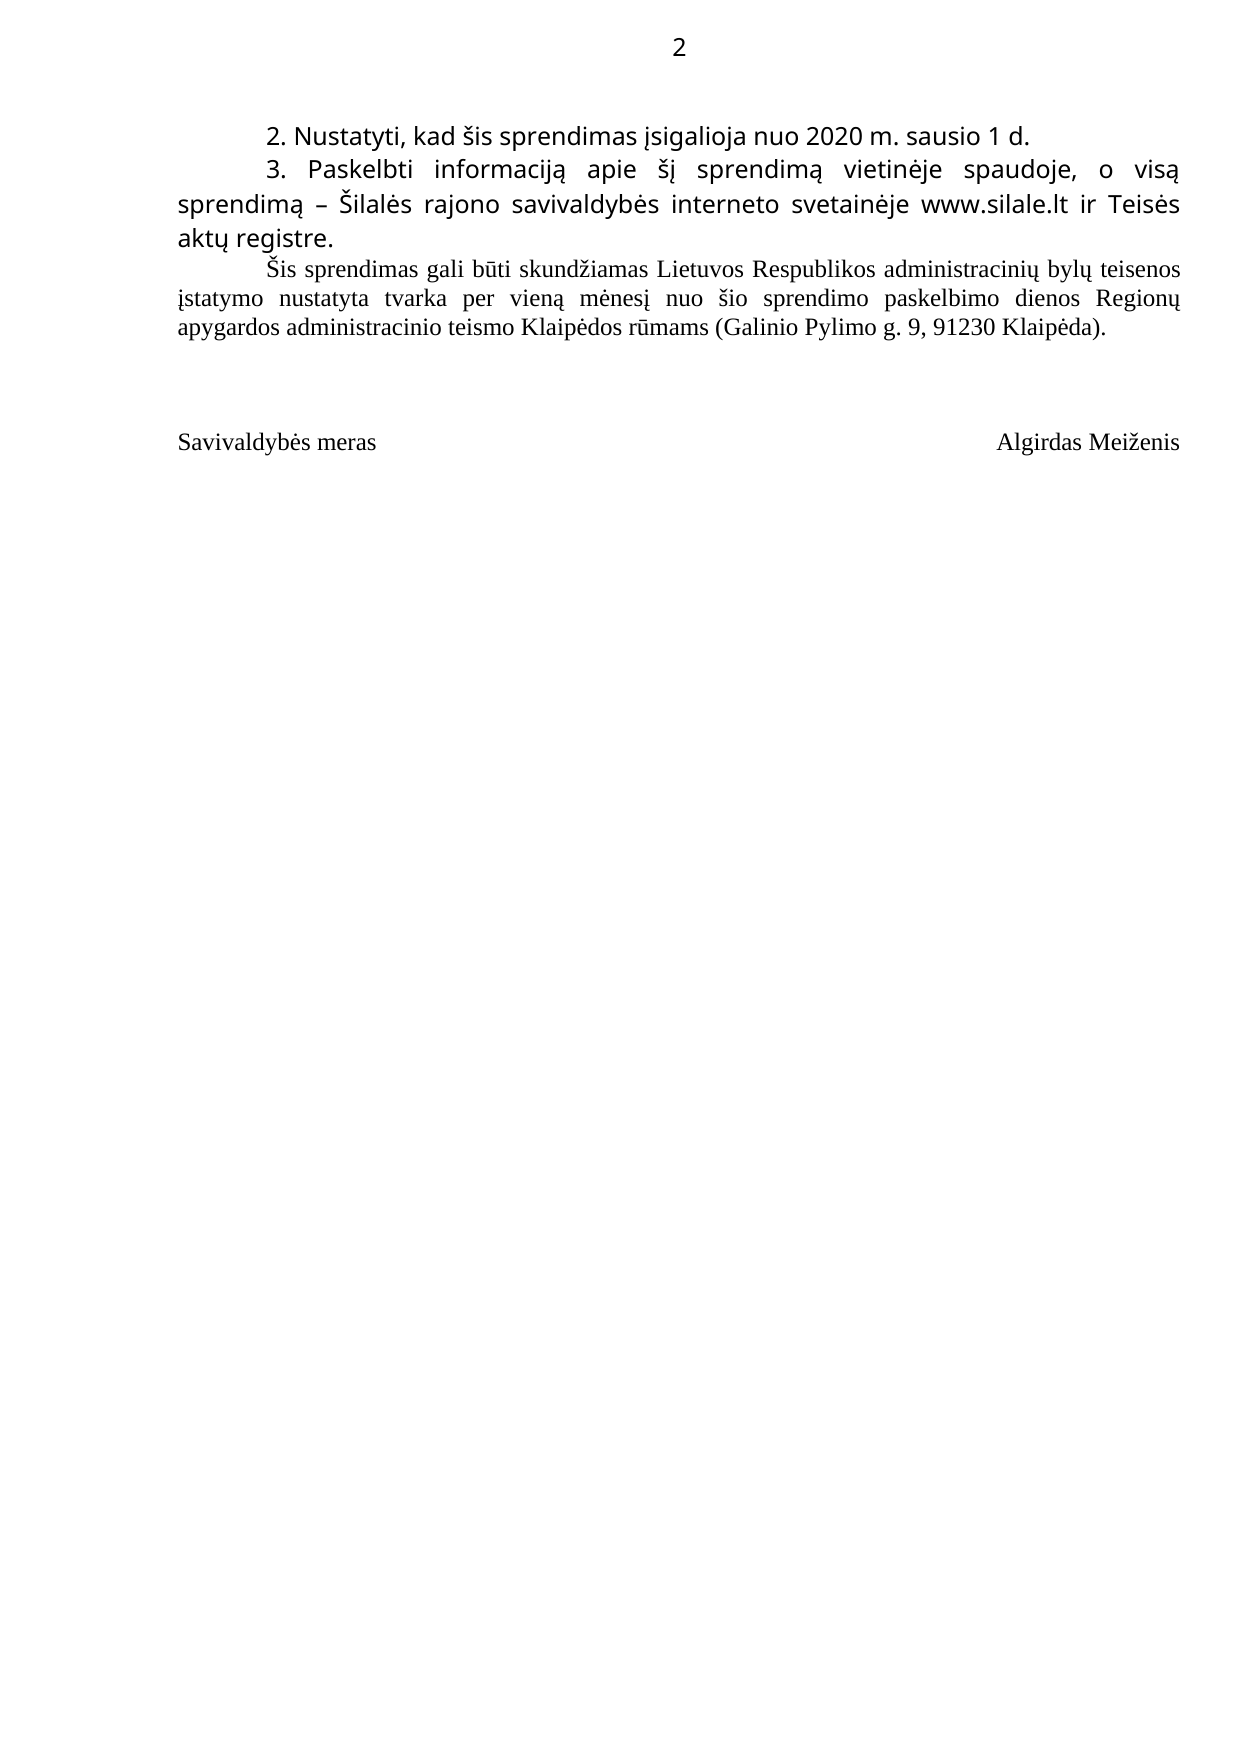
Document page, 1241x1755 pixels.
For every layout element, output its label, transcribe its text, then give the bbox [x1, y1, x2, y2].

text Savivaldybės meras Algirdas Meiženis [177, 427, 1181, 456]
text 3. Paskelbti informaciją apie šį sprendimą vietinėje spaudoje, o visą sprendimą – Šilalės rajono savivaldybės interneto svetainėje www.silale.lt ir Teisės aktų registre. [177, 152, 1181, 254]
text Šis sprendimas gali būti skundžiamas Lietuvos Respublikos administracinių bylų teisenos įstatymo nustatyta tvarka per vieną mėnesį nuo šio sprendimo paskelbimo dienos Regionų apygardos administracinio teismo Klaipėdos rūmams (Galinio Pylimo g. 9, 91230 Klaipėda). [177, 254, 1181, 341]
text 2. Nustatyti, kad šis sprendimas įsigalioja nuo 2020 m. sausio 1 d. [177, 118, 1181, 152]
